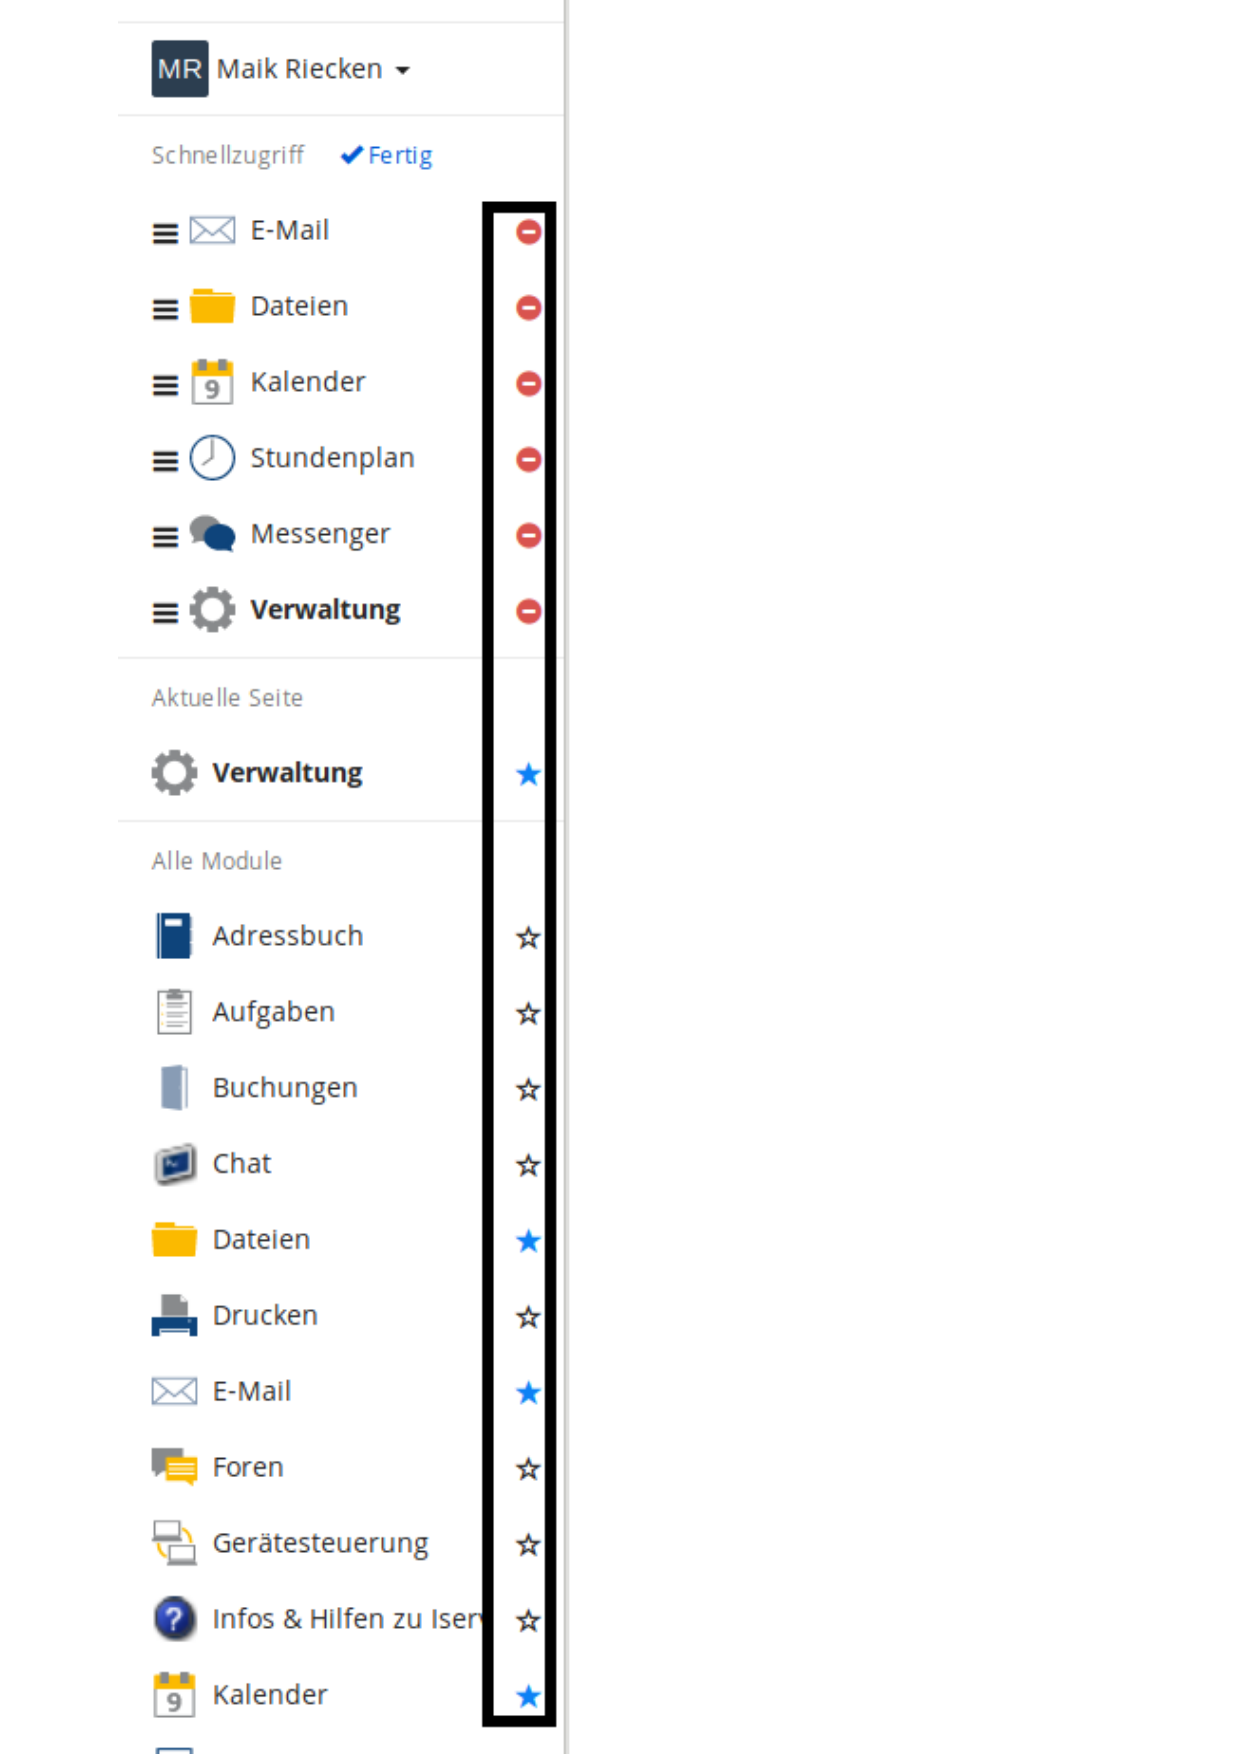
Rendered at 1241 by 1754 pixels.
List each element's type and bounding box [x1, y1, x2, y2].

picture [118, 0, 570, 1754]
